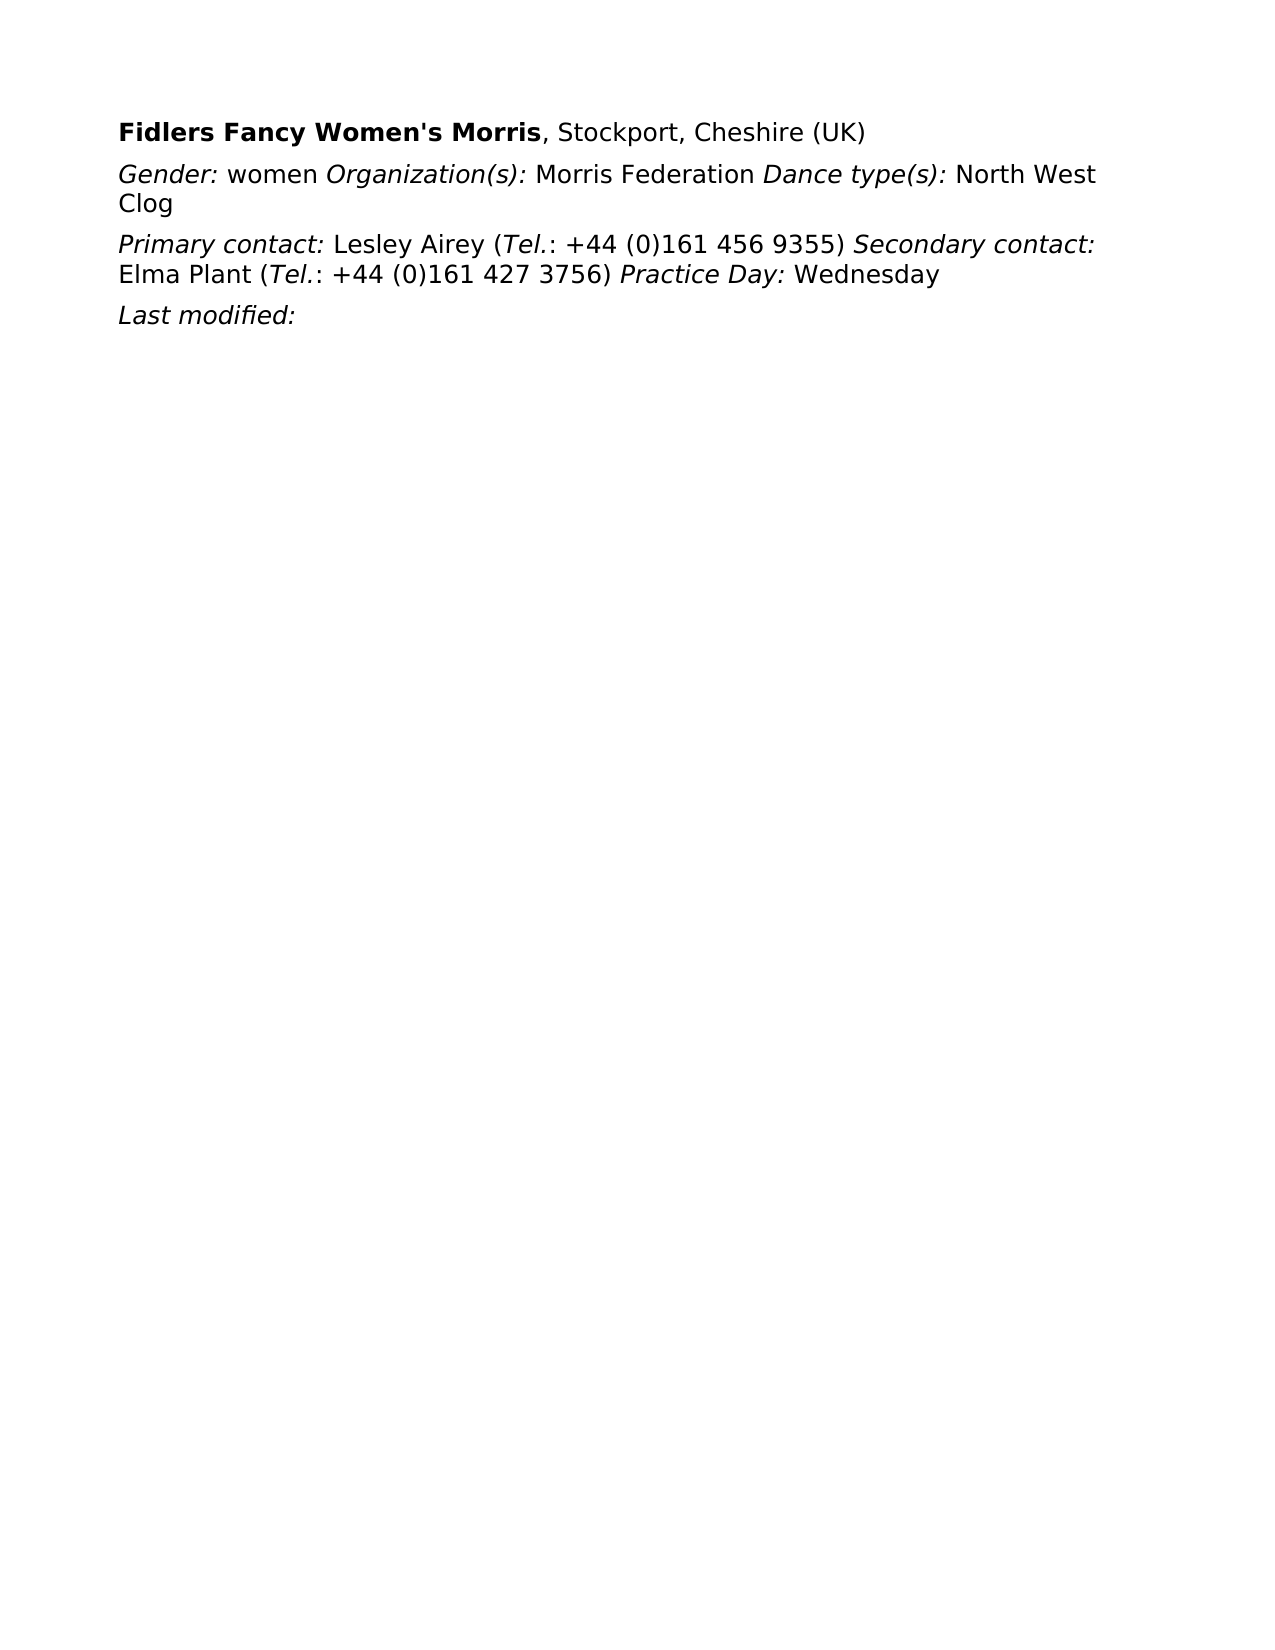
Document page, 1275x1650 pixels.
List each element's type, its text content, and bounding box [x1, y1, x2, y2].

text Fidlers Fancy Women's Morris, Stockport, Cheshire (UK) [118, 118, 1157, 147]
text Gender: women Organization(s): Morris Federation Dance type(s): North West Clog [118, 160, 1157, 218]
text Primary contact: Lesley Airey (Tel.: +44 (0)161 456 9355) Secondary contact: Elma Plant (Tel.: +44 (0)161 427 3756) Practice Day: Wednesday [118, 231, 1157, 289]
text Last modified: [118, 301, 1157, 331]
